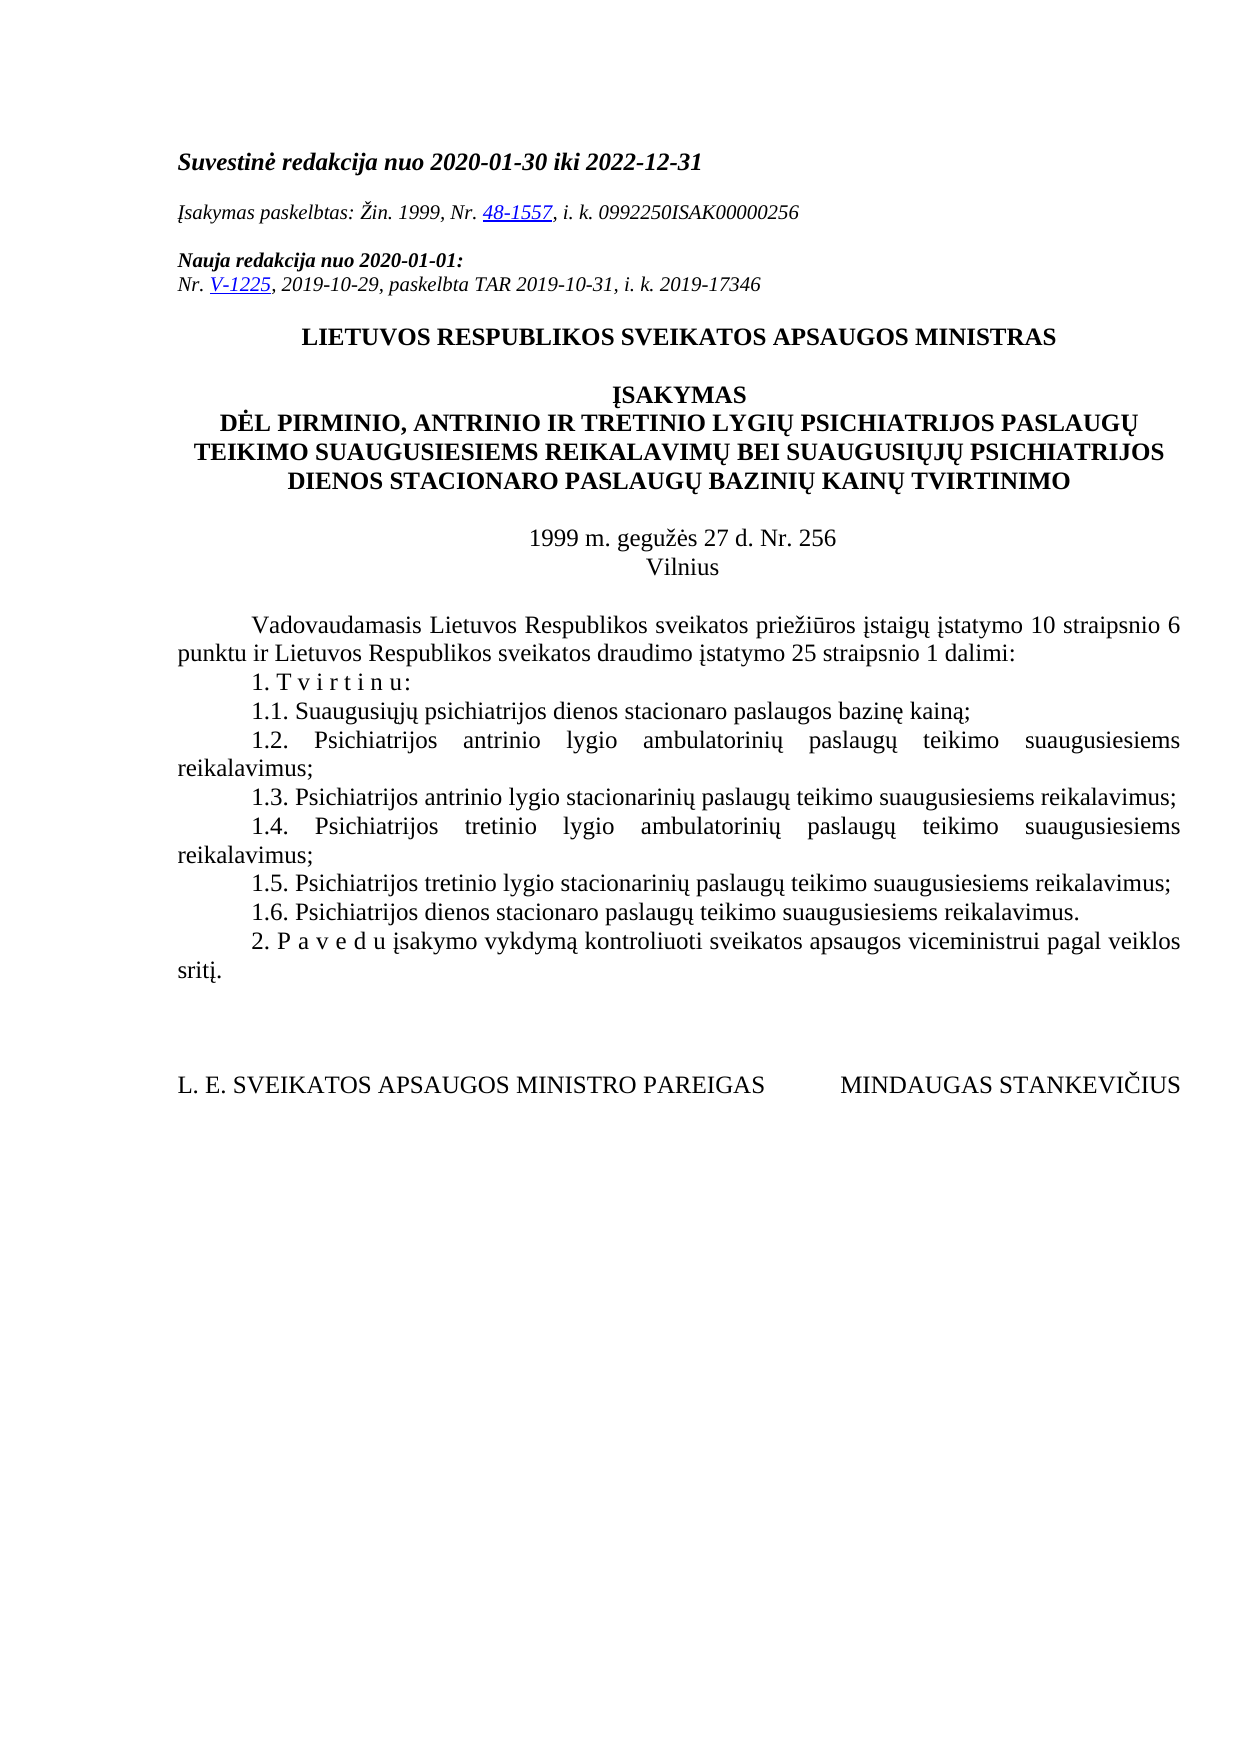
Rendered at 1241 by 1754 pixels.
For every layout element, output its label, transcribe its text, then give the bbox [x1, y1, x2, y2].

text Vadovaudamasis Lietuvos Respublikos sveikatos priežiūros įstaigų įstatymo 10 straipsnio 6 punktu ir Lietuvos Respublikos sveikatos draudimo įstatymo 25 straipsnio 1 dalimi: [177, 610, 1181, 667]
text 1.6. Psichiatrijos dienos stacionaro paslaugų teikimo suaugusiesiems reikalavimus. [177, 897, 1181, 926]
text 1999 m. gegužės 27 d. Nr. 256 [177, 523, 1181, 552]
text L. e. sveikatos apsaugos ministro pareigas Mindaugas Stankevičius [177, 1070, 1181, 1098]
text Nr. V-1225, 2019-10-29, paskelbta TAR 2019-10-31, i. k. 2019-17346 [177, 272, 1181, 296]
text 1.5. Psichiatrijos tretinio lygio stacionarinių paslaugų teikimo suaugusiesiems reikalavimus; [177, 868, 1181, 897]
text Suvestinė redakcija nuo 2020-01-30 iki 2022-12-31 [177, 147, 1181, 176]
text LIETUVOS RESPUBLIKOS SVEIKATOS APSAUGOS MINISTRAS [177, 322, 1181, 351]
text 1.3. Psichiatrijos antrinio lygio stacionarinių paslaugų teikimo suaugusiesiems reikalavimus; [177, 782, 1181, 811]
text DĖL PIRMINIO, ANTRINIO IR TRETINIO LYGIŲ PSICHIATRIJOS PASLAUGŲ TEIKIMO SUAUGUSIESIEMS REIKALAVIMŲ BEI SUAUGUSIŲJŲ PSICHIATRIJOS DIENOS STACIONARO PASLAUGŲ BAZINIŲ KAINŲ TVIRTINIMO [177, 408, 1181, 495]
text Vilnius [177, 552, 1181, 581]
text 2. P a v e d u įsakymo vykdymą kontroliuoti sveikatos apsaugos viceministrui pagal veiklos sritį. [177, 926, 1181, 983]
text 1.1. Suaugusiųjų psichiatrijos dienos stacionaro paslaugos bazinę kainą; [177, 696, 1181, 725]
text Nauja redakcija nuo 2020-01-01: [177, 248, 1181, 272]
text 1.2. Psichiatrijos antrinio lygio ambulatorinių paslaugų teikimo suaugusiesiems reikalavimus; [177, 725, 1181, 782]
text ĮSAKYMAS [177, 380, 1181, 408]
text 1.4. Psichiatrijos tretinio lygio ambulatorinių paslaugų teikimo suaugusiesiems reikalavimus; [177, 811, 1181, 868]
text Įsakymas paskelbtas: Žin. 1999, Nr. 48-1557, i. k. 0992250ISAK00000256 [177, 200, 1181, 224]
text 1. Tvirtinu: [177, 667, 1181, 696]
